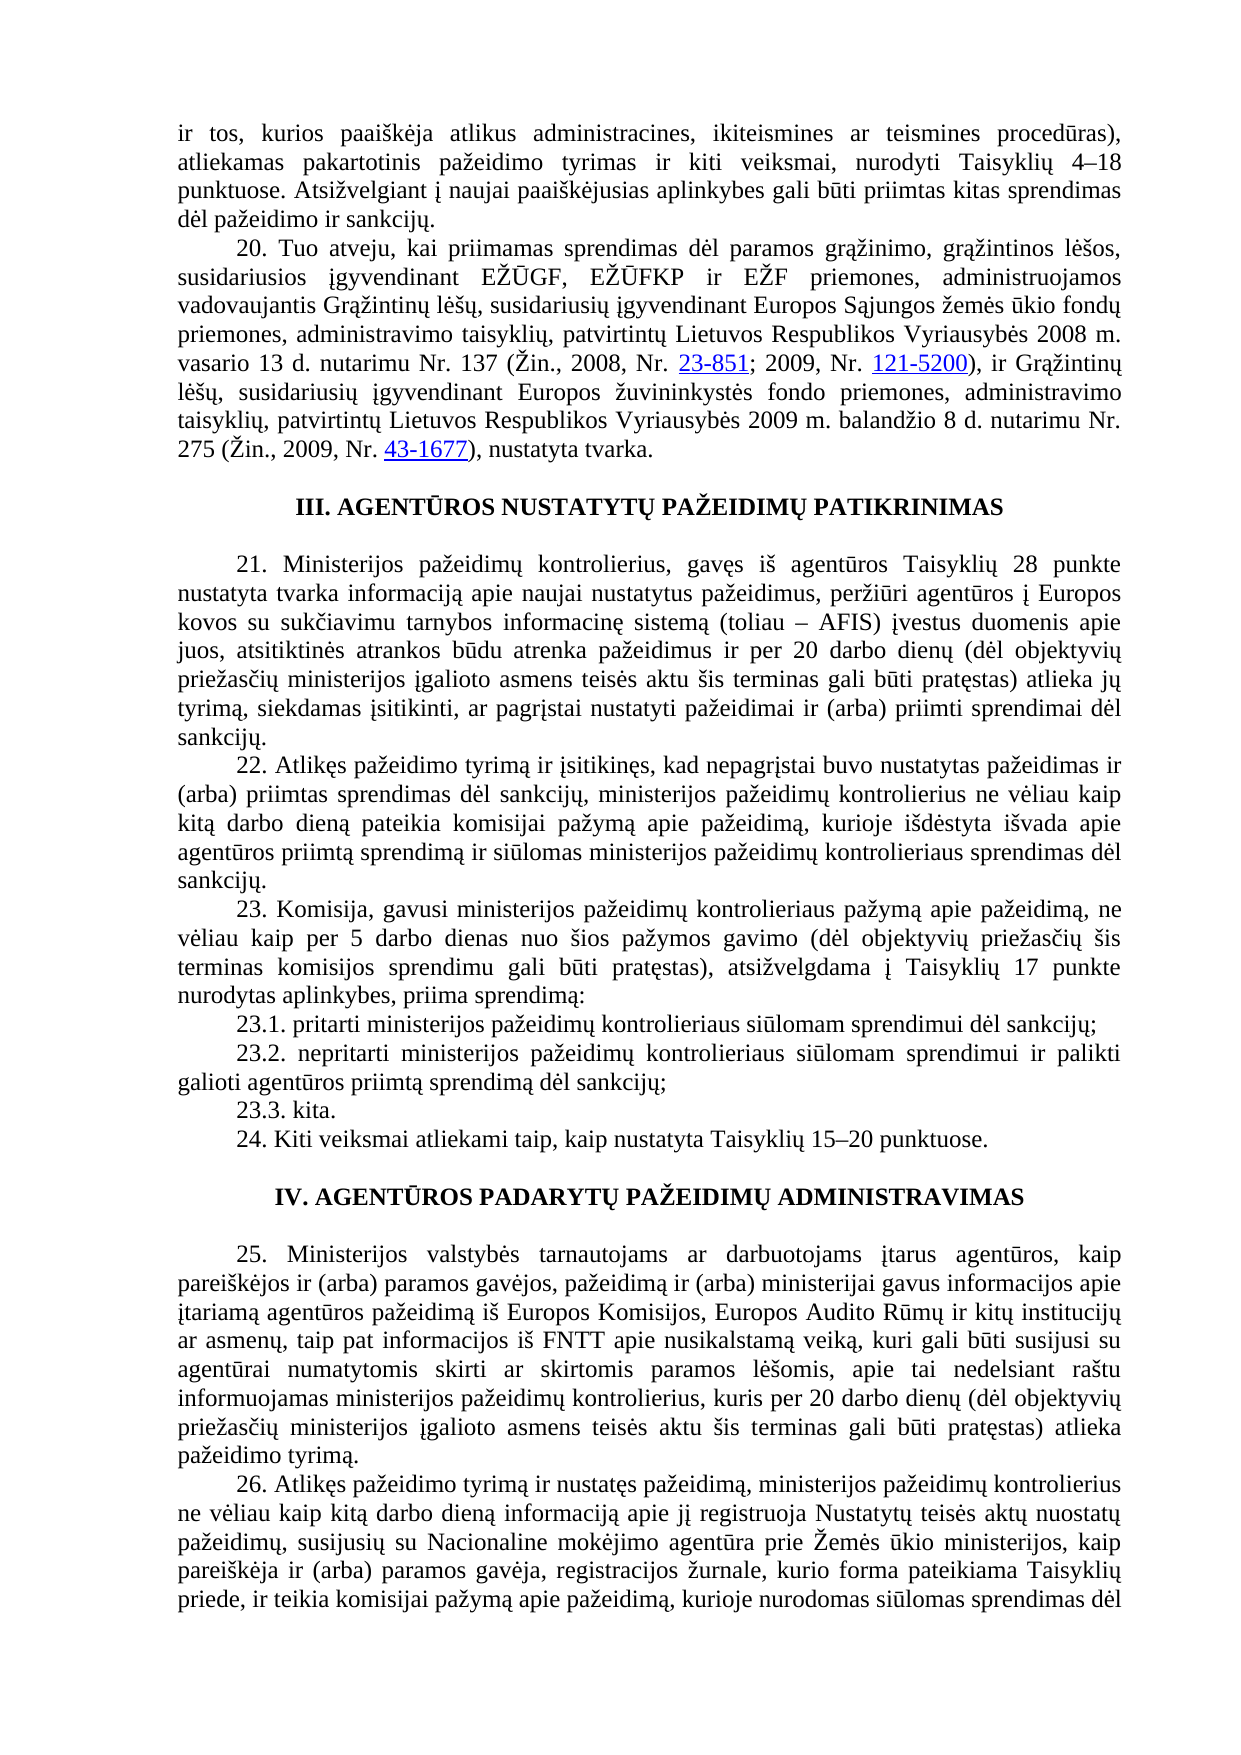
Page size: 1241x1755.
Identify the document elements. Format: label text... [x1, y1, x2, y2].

text 22. Atlikęs pažeidimo tyrimą ir įsitikinęs, kad nepagrįstai buvo nustatytas pažeidimas ir (arba) priimtas sprendimas dėl sankcijų, ministerijos pažeidimų kontrolierius ne vėliau kaip kitą darbo dieną pateikia komisijai pažymą apie pažeidimą, kurioje išdėstyta išvada apie agentūros priimtą sprendimą ir siūlomas ministerijos pažeidimų kontrolieriaus sprendimas dėl sankcijų. [177, 751, 1122, 894]
text IV. AGENTŪROS PADARYTŲ PAŽEIDIMŲ ADMINISTRAVIMAS [177, 1182, 1122, 1211]
text 23.3. kita. [177, 1096, 1122, 1124]
text 21. Ministerijos pažeidimų kontrolierius, gavęs iš agentūros Taisyklių 28 punkte nustatyta tvarka informaciją apie naujai nustatytus pažeidimus, peržiūri agentūros į Europos kovos su sukčiavimu tarnybos informacinę sistemą (toliau – AFIS) įvestus duomenis apie juos, atsitiktinės atrankos būdu atrenka pažeidimus ir per 20 darbo dienų (dėl objektyvių priežasčių ministerijos įgalioto asmens teisės aktu šis terminas gali būti pratęstas) atlieka jų tyrimą, siekdamas įsitikinti, ar pagrįstai nustatyti pažeidimai ir (arba) priimti sprendimai dėl sankcijų. [177, 549, 1122, 751]
text 23. Komisija, gavusi ministerijos pažeidimų kontrolieriaus pažymą apie pažeidimą, ne vėliau kaip per 5 darbo dienas nuo šios pažymos gavimo (dėl objektyvių priežasčių šis terminas komisijos sprendimu gali būti pratęstas), atsižvelgdama į Taisyklių 17 punkte nurodytas aplinkybes, priima sprendimą: [177, 894, 1122, 1009]
text 25. Ministerijos valstybės tarnautojams ar darbuotojams įtarus agentūros, kaip pareiškėjos ir (arba) paramos gavėjos, pažeidimą ir (arba) ministerijai gavus informacijos apie įtariamą agentūros pažeidimą iš Europos Komisijos, Europos Audito Rūmų ir kitų institucijų ar asmenų, taip pat informacijos iš FNTT apie nusikalstamą veiką, kuri gali būti susijusi su agentūrai numatytomis skirti ar skirtomis paramos lėšomis, apie tai nedelsiant raštu informuojamas ministerijos pažeidimų kontrolierius, kuris per 20 darbo dienų (dėl objektyvių priežasčių ministerijos įgalioto asmens teisės aktu šis terminas gali būti pratęstas) atlieka pažeidimo tyrimą. [177, 1239, 1122, 1469]
text ir tos, kurios paaiškėja atlikus administracines, ikiteismines ar teismines procedūras), atliekamas pakartotinis pažeidimo tyrimas ir kiti veiksmai, nurodyti Taisyklių 4–18 punktuose. Atsižvelgiant į naujai paaiškėjusias aplinkybes gali būti priimtas kitas sprendimas dėl pažeidimo ir sankcijų. [177, 118, 1122, 233]
text 26. Atlikęs pažeidimo tyrimą ir nustatęs pažeidimą, ministerijos pažeidimų kontrolierius ne vėliau kaip kitą darbo dieną informaciją apie jį registruoja Nustatytų teisės aktų nuostatų pažeidimų, susijusių su Nacionaline mokėjimo agentūra prie Žemės ūkio ministerijos, kaip pareiškėja ir (arba) paramos gavėja, registracijos žurnale, kurio forma pateikiama Taisyklių priede, ir teikia komisijai pažymą apie pažeidimą, kurioje nurodomas siūlomas sprendimas dėl [177, 1469, 1122, 1613]
text 23.2. nepritarti ministerijos pažeidimų kontrolieriaus siūlomam sprendimui ir palikti galioti agentūros priimtą sprendimą dėl sankcijų; [177, 1038, 1122, 1096]
text 23.1. pritarti ministerijos pažeidimų kontrolieriaus siūlomam sprendimui dėl sankcijų; [177, 1009, 1122, 1038]
text III. AGENTŪROS NUSTATYTŲ PAŽEIDIMŲ PATIKRINIMAS [177, 492, 1122, 521]
text 20. Tuo atveju, kai priimamas sprendimas dėl paramos grąžinimo, grąžintinos lėšos, susidariusios įgyvendinant EŽŪGF, EŽŪFKP ir EŽF priemones, administruojamos vadovaujantis Grąžintinų lėšų, susidariusių įgyvendinant Europos Sąjungos žemės ūkio fondų priemones, administravimo taisyklių, patvirtintų Lietuvos Respublikos Vyriausybės 2008 m. vasario 13 d. nutarimu Nr. 137 (Žin., 2008, Nr. 23-851; 2009, Nr. 121-5200), ir Grąžintinų lėšų, susidariusių įgyvendinant Europos žuvininkystės fondo priemones, administravimo taisyklių, patvirtintų Lietuvos Respublikos Vyriausybės 2009 m. balandžio 8 d. nutarimu Nr. 275 (Žin., 2009, Nr. 43-1677), nustatyta tvarka. [177, 233, 1122, 463]
text 24. Kiti veiksmai atliekami taip, kaip nustatyta Taisyklių 15–20 punktuose. [177, 1124, 1122, 1153]
